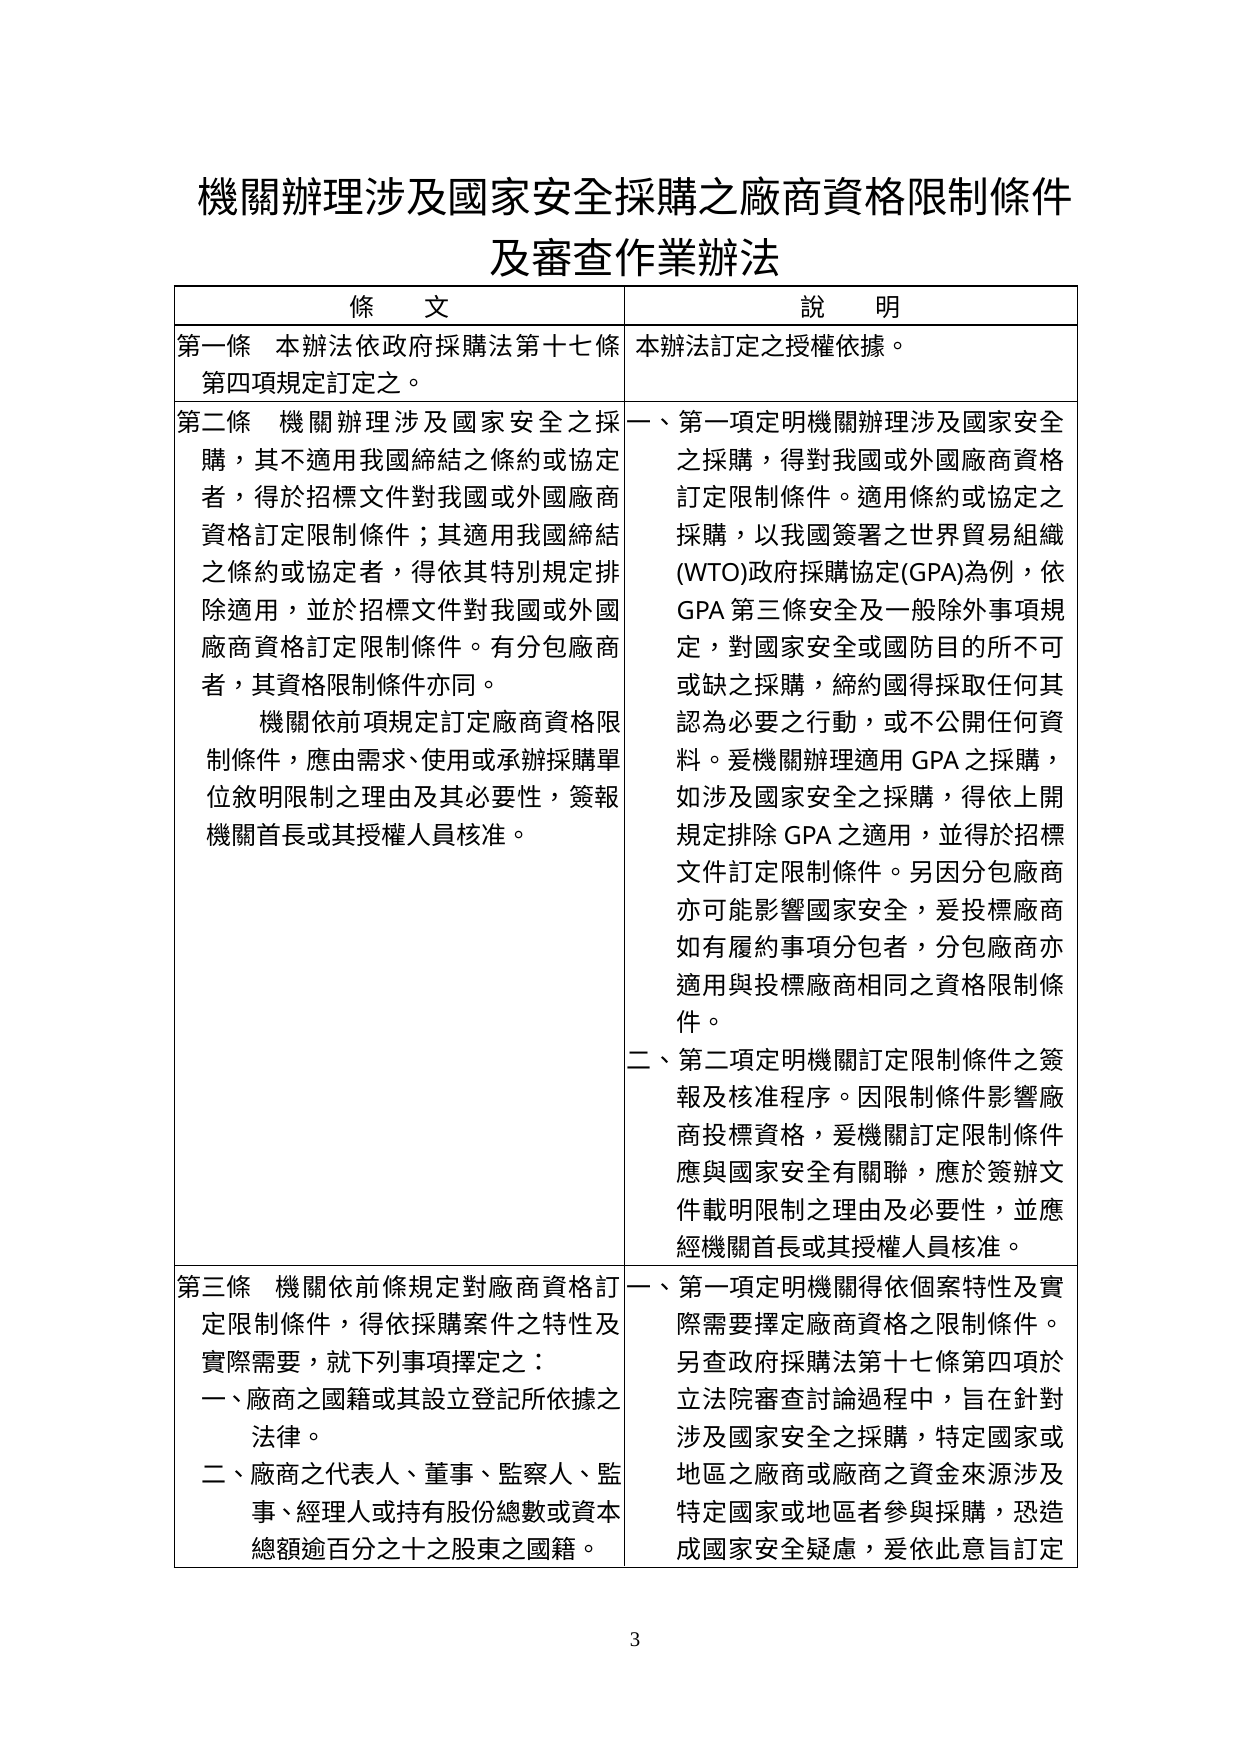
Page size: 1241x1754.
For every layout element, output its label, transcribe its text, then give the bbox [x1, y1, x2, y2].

table_header 條 文 [175, 287, 624, 324]
table_cell 一、第一項定明機關辦理涉及國家安全之採購，得對我國或外國廠商資格訂定限制條件。適用條約或協定之採購，以我國簽署之世界貿易組織(WTO)政府採購協定(GPA)為例，依GPA第三條安全及一般除外事項規定，對國家安全或國防目的所不可或缺之採購，締約國得採取任何其認為必要之行動，或不公開任何資料。爰機關辦理適用GPA之採購，如涉及國家安全之採購，得依上開規定排除GPA之適用，並得於招標文件訂定限制條件。另因分包廠商亦可能影響國家安全，爰投標廠商如有履約事項分包者，分包廠商亦適用與投標廠商相同之資格限制條件。 二、第二項定明機關訂定限制條件之簽報及核准程序。因限制條件影響廠商投標資格，爰機關訂定限制條件應與國家安全有關聯，應於簽辦文件載明限制之理由及必要性，並應經機關首長或其授權人員核准。 [625, 402, 1077, 1265]
table_cell 機關依前條規定對廠商資格訂定限制條件，得依採購案件之特性及實際需要，就下列事項擇定之： 一、廠商之國籍或其設立登記所依據之法律。 二、廠商之代表人、董事、監察人、監事、經理人或持有股份總數或資本總額逾百分之十之股東之國籍。 [175, 1266, 624, 1566]
table_cell 機關辦理涉及國家安全之採購，其不適用我國締結之條約或協定者，得於招標文件對我國或外國廠商資格訂定限制條件；其適用我國締結之條約或協定者，得依其特別規定排除適用，並於招標文件對我國或外國廠商資格訂定限制條件。有分包廠商者，其資格限制條件亦同。 機關依前項規定訂定廠商資格限制條件，應由需求、使用或承辦採購單位敘明限制之理由及其必要性，簽報機關首長或其授權人員核准。 [175, 402, 624, 1265]
table_header 說 明 [625, 287, 1077, 324]
text 機關辦理涉及國家安全採購之廠商資格限制條件及審查作業辦法 [177, 164, 1092, 285]
table_cell 一、第一項定明機關得依個案特性及實際需要擇定廠商資格之限制條件。另查政府採購法第十七條第四項於立法院審查討論過程中，旨在針對涉及國家安全之採購，特定國家或地區之廠商或廠商之資金來源涉及特定國家或地區者參與採購，恐造成國家安全疑慮，爰依此意旨訂定 [625, 1266, 1077, 1566]
table_cell 本辦法依政府採購法第十七條第四項規定訂定之。 [175, 326, 624, 401]
table_cell 本辦法訂定之授權依據。 [625, 326, 1077, 401]
